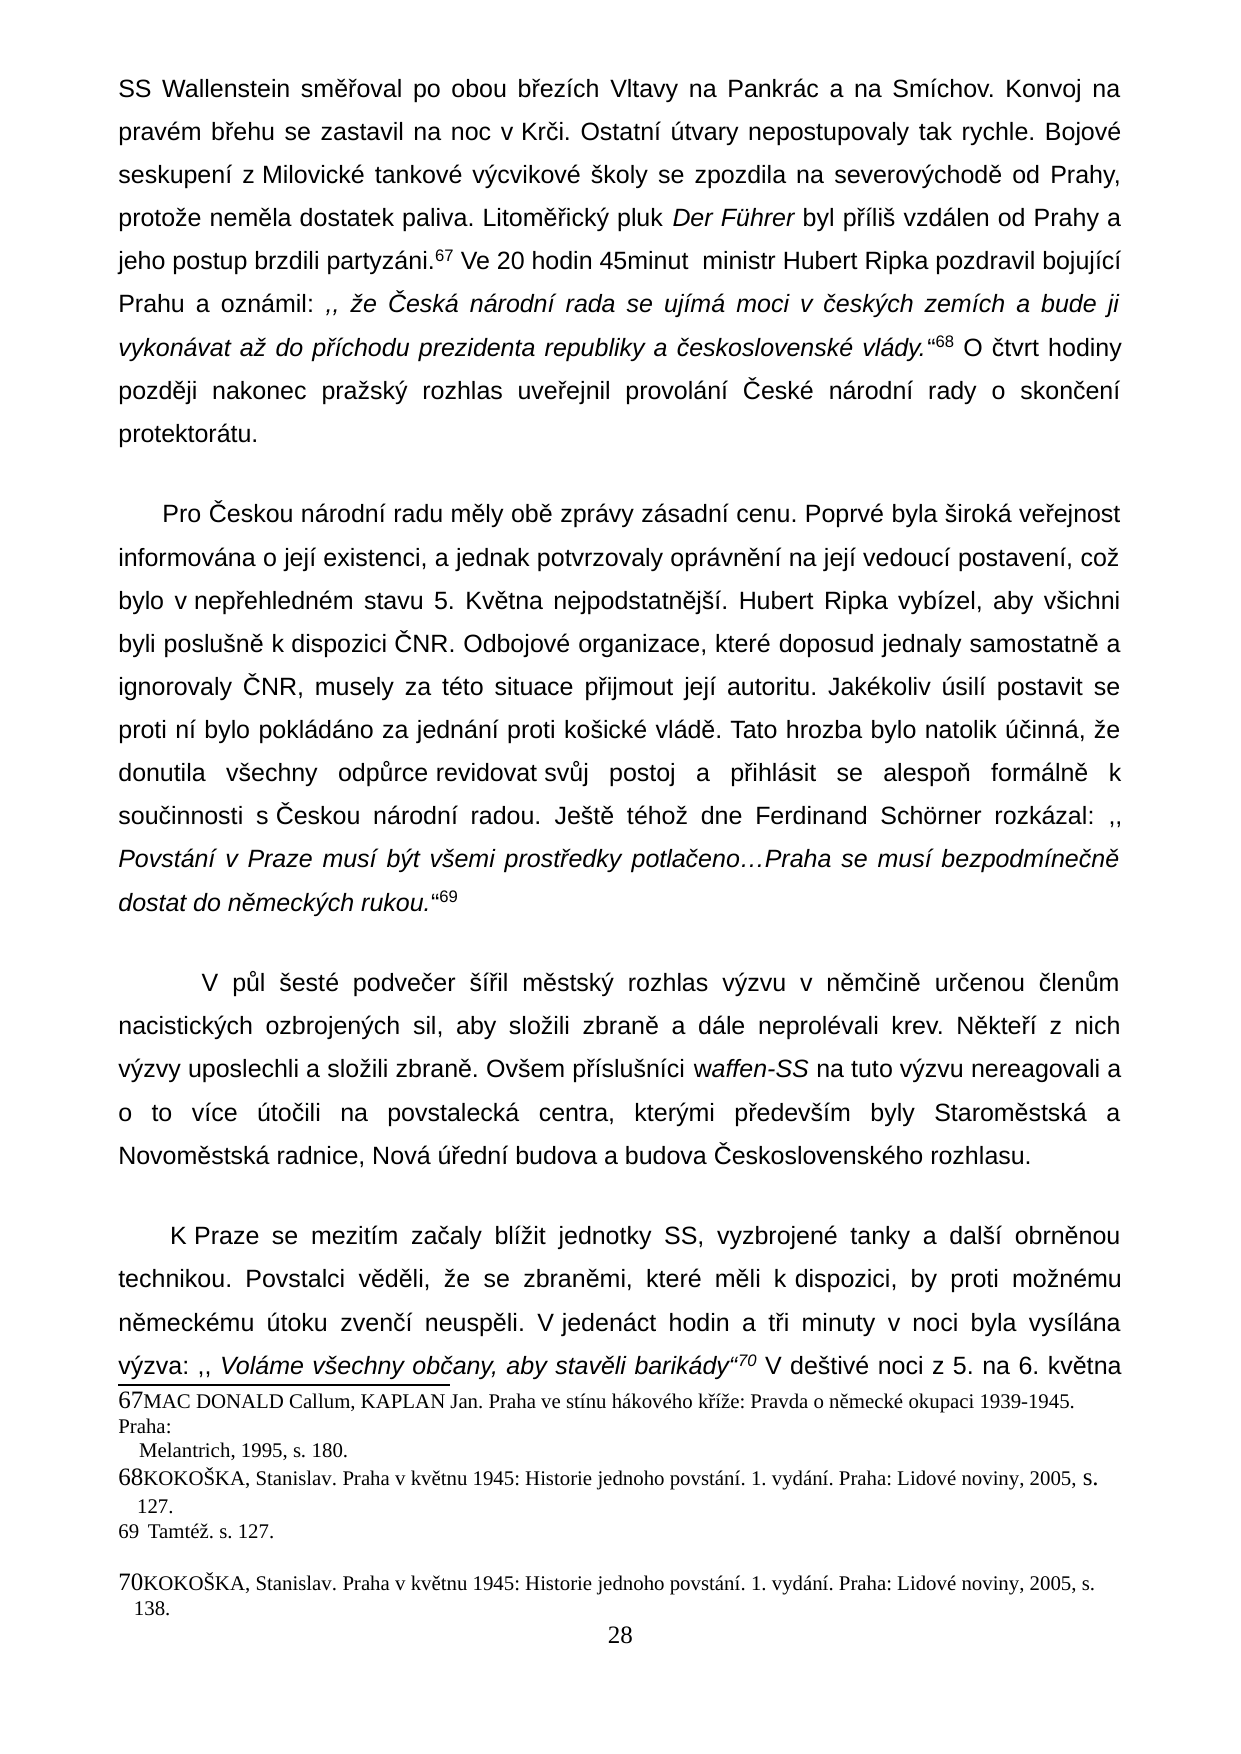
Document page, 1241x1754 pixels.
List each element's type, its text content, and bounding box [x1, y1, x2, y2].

text K Praze se mezitím začaly blížit jednotky SS, vyzbrojené tanky a další obrněnou technikou. Povstalci věděli, že se zbraněmi, které měli k dispozici, by proti možnému německému útoku zvenčí neuspěli. V jedenáct hodin a tři minuty v noci byla vysílána výzva: ,, Voláme všechny občany, aby stavěli barikády“ V deštivé noci z 5. na 6. května [118, 1221, 1122, 1379]
text KOKOŠKA, Stanislav. Praha v květnu 1945: Historie jednoho povstání. 1. vydání. Praha: Lidové noviny, 2005, s. [118, 1567, 1122, 1596]
text SS Wallenstein směřoval po obou březích Vltavy na Pankrác a na Smíchov. Konvoj na pravém břehu se zastavil na noc v Krči. Ostatní útvary nepostupovaly tak rychle. Bojové seskupení z Milovické tankové výcvikové školy se zpozdila na severovýchodě od Prahy, protože neměla dostatek paliva. Litoměřický pluk Der Führer byl příliš vzdálen od Prahy a jeho postup brzdili partyzáni. Ve 20 hodin 45minut ministr Hubert Ripka pozdravil bojující Prahu a oznámil: ,, že Česká národní rada se ujímá moci v českých zemích a bude ji vykonávat až do příchodu prezidenta republiky a československé vlády.“ O čtvrt hodiny později nakonec pražský rozhlas uveřejnil provolání České národní rady o skončení protektorátu. [118, 74, 1122, 447]
text Tamtéž. s. 127. [118, 1519, 1122, 1543]
text MAC DONALD Callum, KAPLAN Jan. Praha ve stínu hákového kříže: Pravda o německé okupaci 1939-1945. Praha: [118, 1385, 1122, 1438]
text KOKOŠKA, Stanislav. Praha v květnu 1945: Historie jednoho povstání. 1. vydání. Praha: Lidové noviny, 2005, s. [118, 1462, 1122, 1491]
text Pro Českou národní radu měly obě zprávy zásadní cenu. Poprvé byla široká veřejnost informována o její existenci, a jednak potvrzovaly oprávnění na její vedoucí postavení, což bylo v nepřehledném stavu 5. Května nejpodstatnější. Hubert Ripka vybízel, aby všichni byli poslušně k dispozici ČNR. Odbojové organizace, které doposud jednaly samostatně a ignorovaly ČNR, musely za této situace přijmout její autoritu. Jakékoliv úsilí postavit se proti ní bylo pokládáno za jednání proti košické vládě. Tato hrozba bylo natolik účinná, že donutila všechny odpůrce revidovat svůj postoj a přihlásit se alespoň formálně k součinnosti s Českou národní radou. Ještě téhož dne Ferdinand Schörner rozkázal: ,, Povstání v Praze musí být všemi prostředky potlačeno…Praha se musí bezpodmínečně dostat do německých rukou.“ [118, 499, 1122, 916]
text Melantrich, 1995, s. 180. [118, 1438, 1122, 1462]
text V půl šesté podvečer šířil městský rozhlas výzvu v němčině určenou členům nacistických ozbrojených sil, aby složili zbraně a dále neprolévali krev. Někteří z nich výzvy uposlechli a složili zbraně. Ovšem příslušníci waffen-SS na tuto výzvu nereagovali a o to více útočili na povstalecká centra, kterými především byly Staroměstská a Novoměstská radnice, Nová úřední budova a budova Československého rozhlasu. [118, 968, 1122, 1169]
text 138. [118, 1596, 1122, 1620]
text 127. [118, 1491, 1122, 1519]
